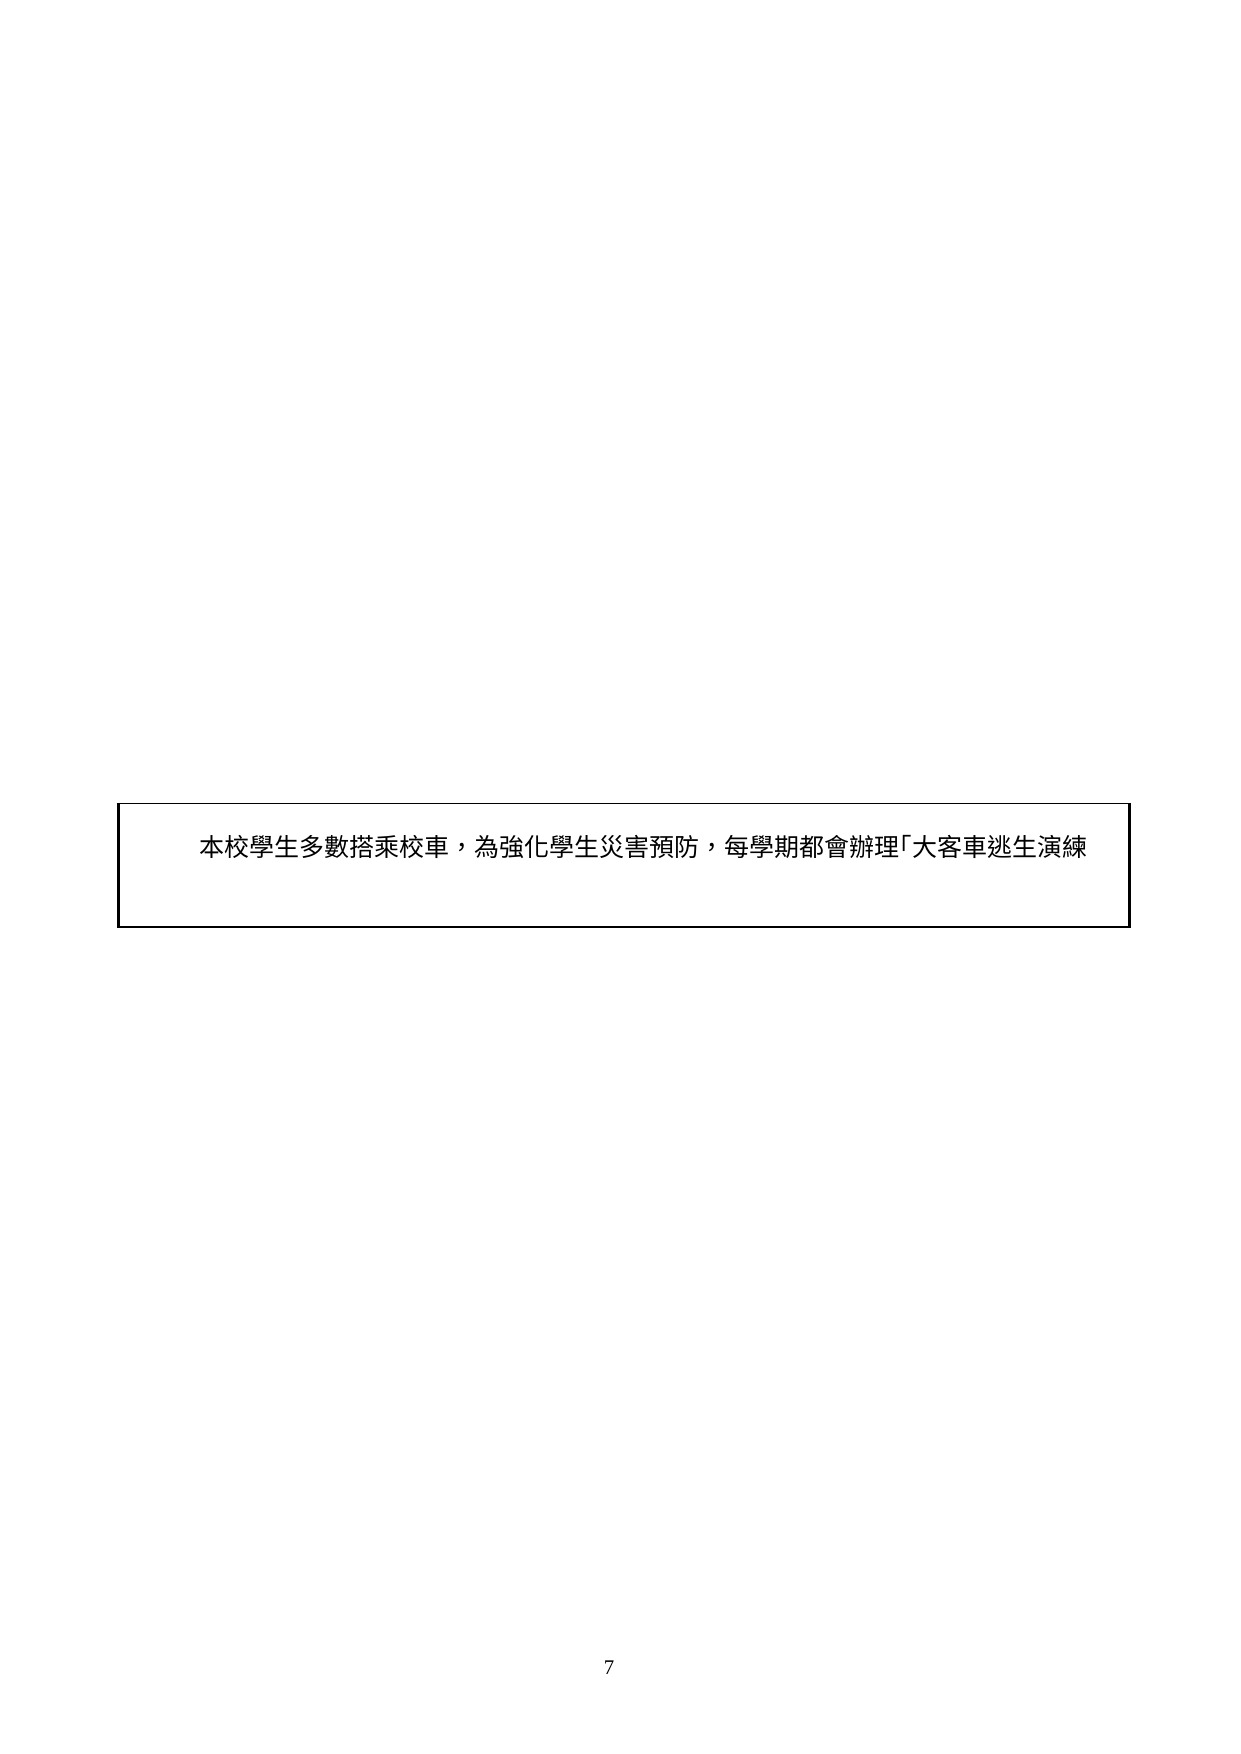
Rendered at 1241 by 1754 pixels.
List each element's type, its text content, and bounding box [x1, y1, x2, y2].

table_cell 本校學生多數搭乘校車，為強化學生災害預防，每學期都會辦理｢大客車逃生演練 [120, 804, 1128, 926]
